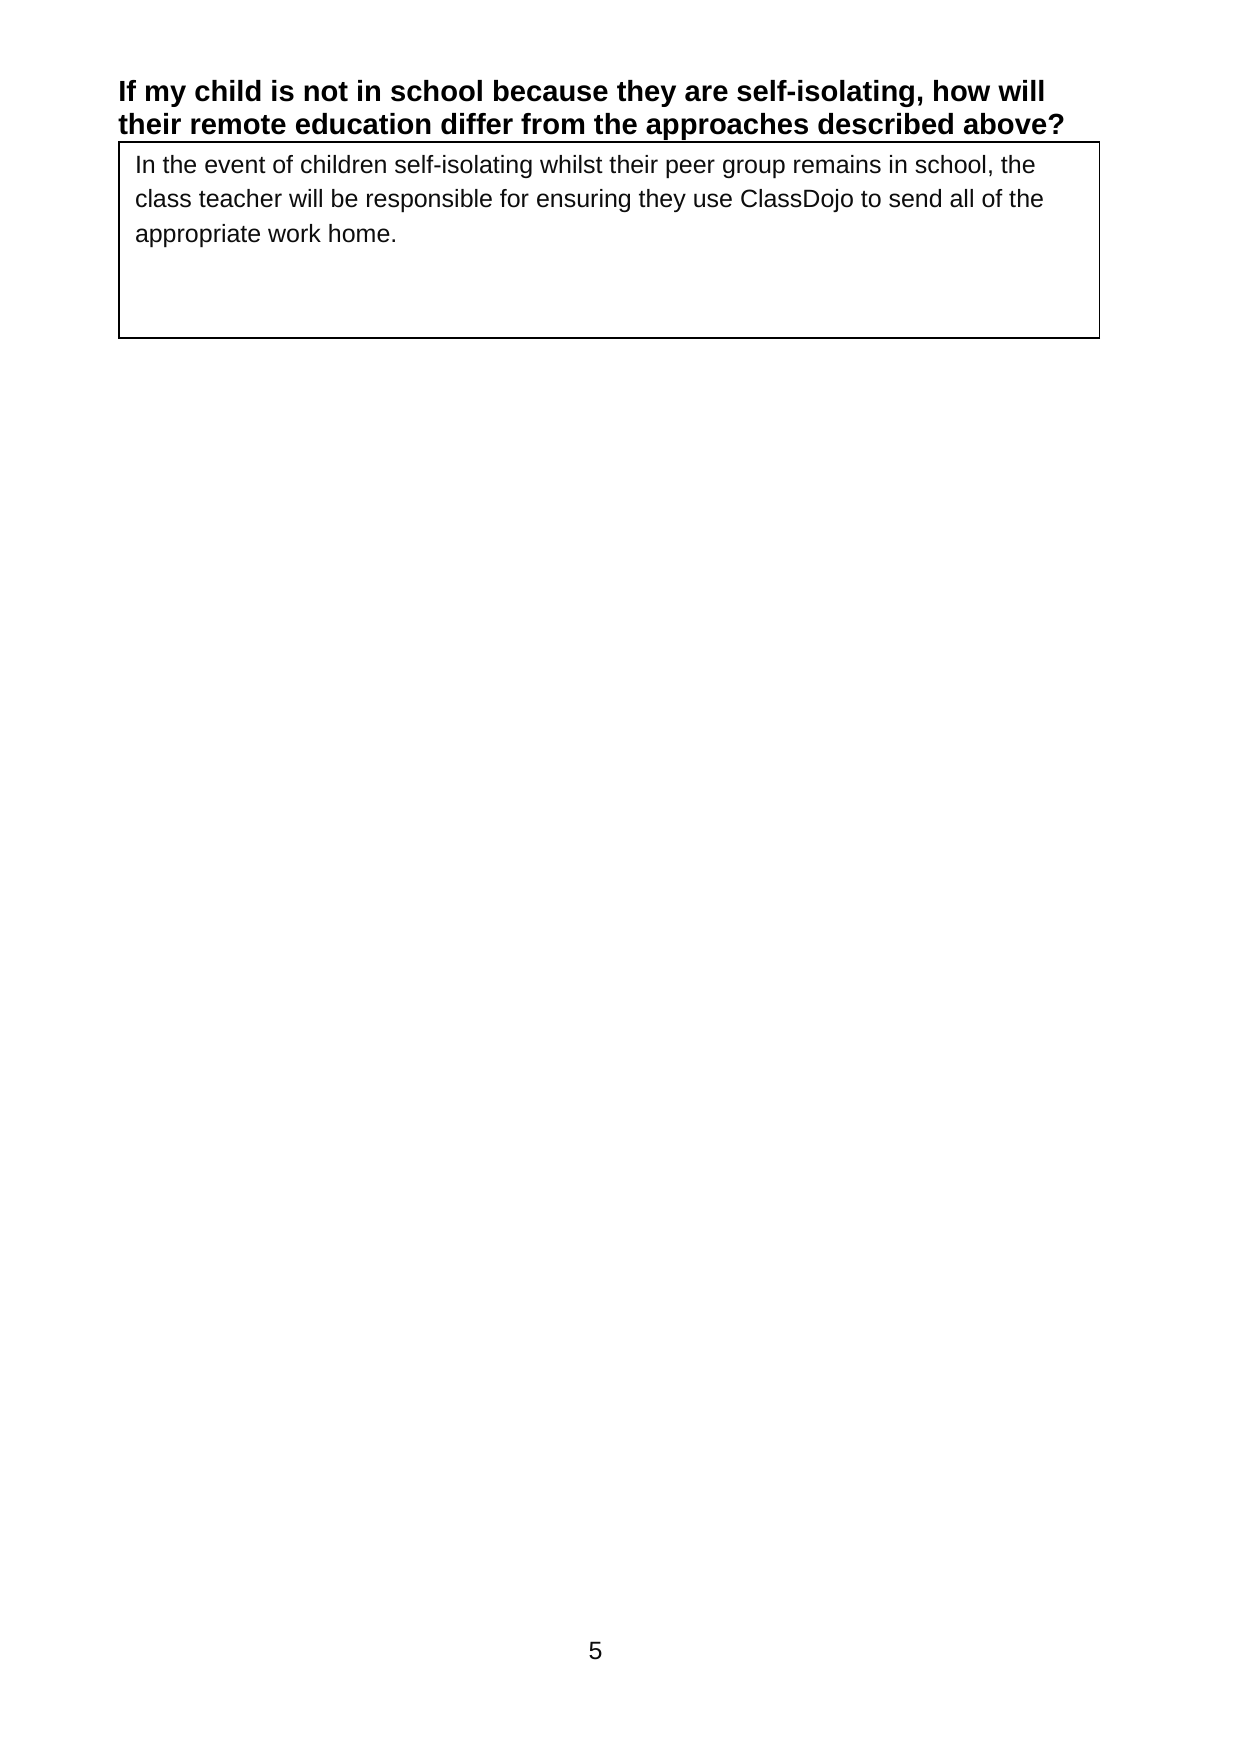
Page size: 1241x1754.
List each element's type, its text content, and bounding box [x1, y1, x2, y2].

text In the event of children self-isolating whilst their peer group remains in school, the class teacher will be responsible for ensuring they use ClassDojo to send all of the appropriate work home. [135, 150, 1083, 248]
subtitle If my child is not in school because they are self-isolating, how will their remote education differ from the approaches described above? [118, 74, 1107, 141]
